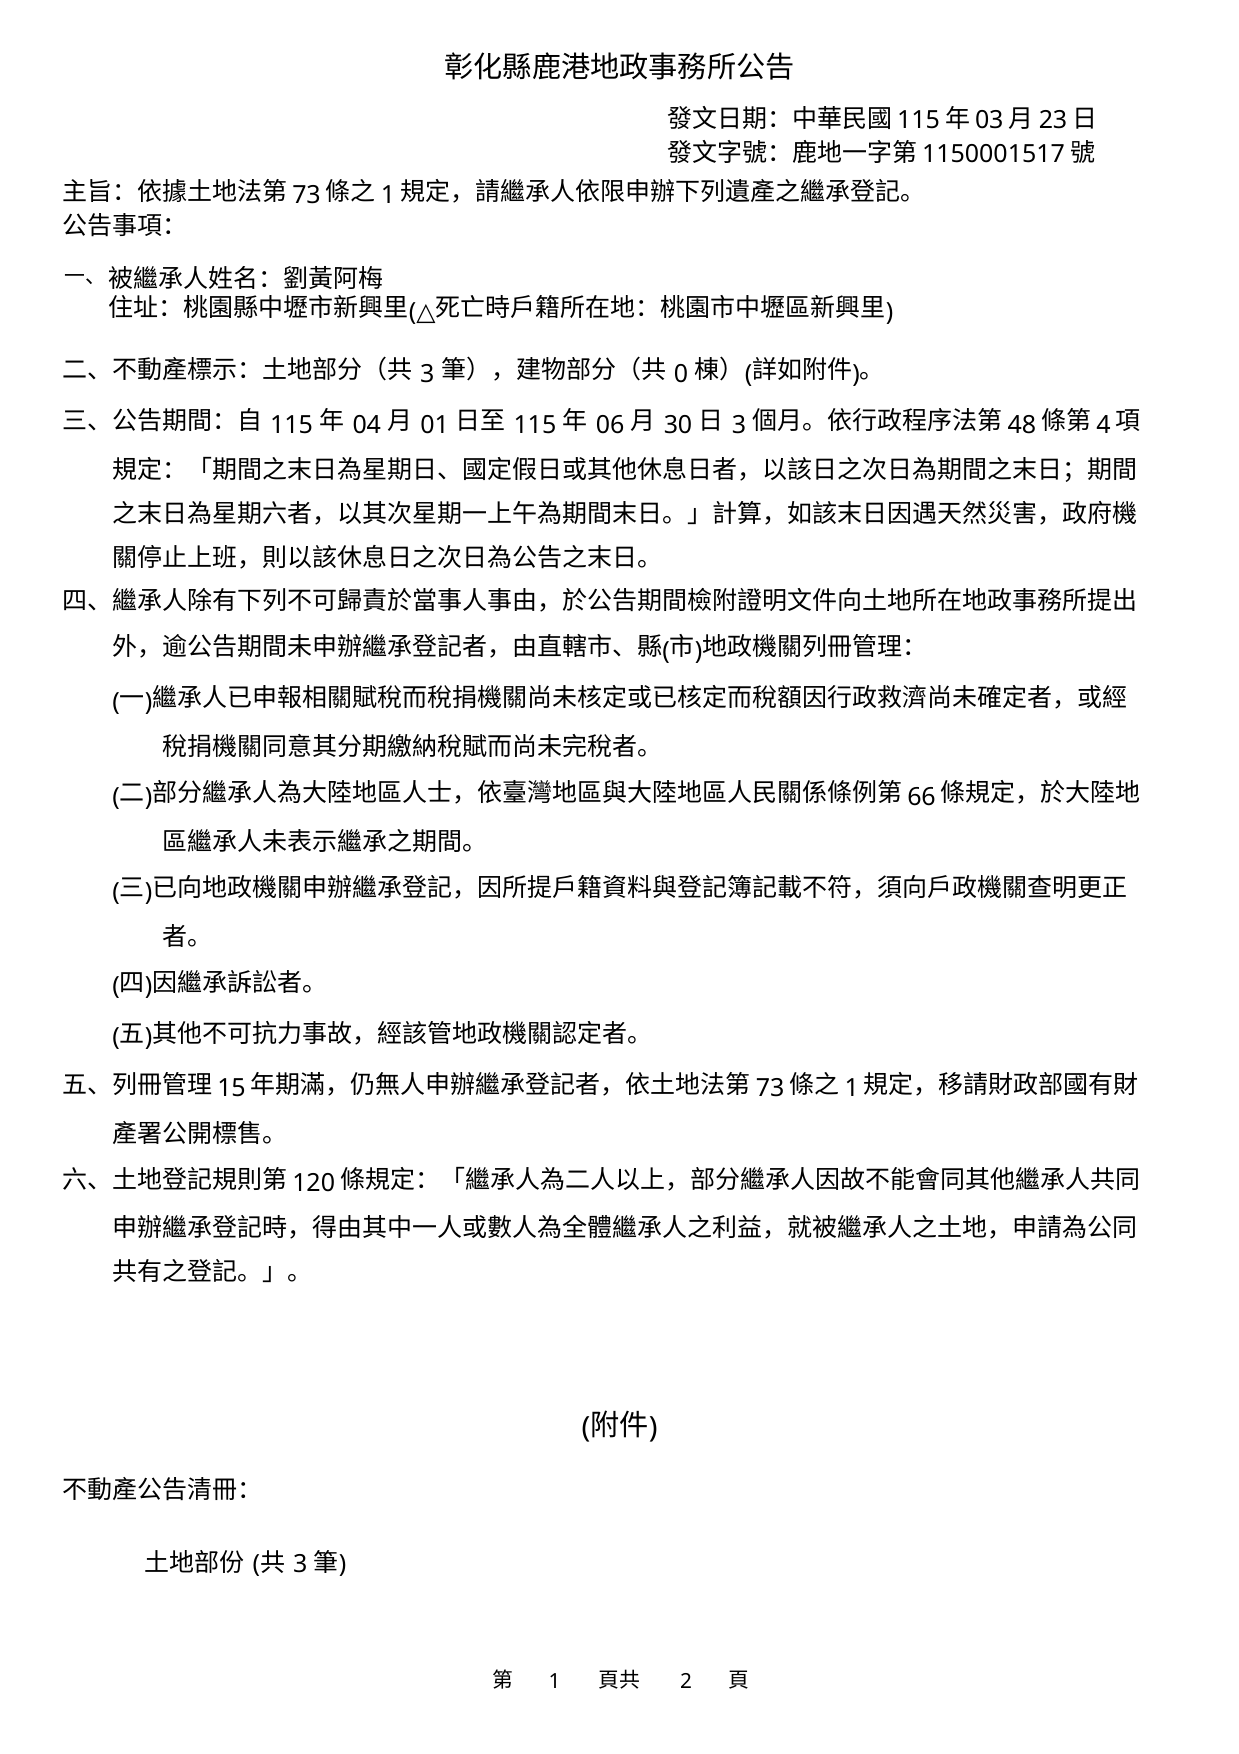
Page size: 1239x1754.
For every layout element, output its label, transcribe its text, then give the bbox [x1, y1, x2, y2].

table_cell [585, 1355, 653, 1395]
table_header [653, 0, 667, 41]
table_cell [483, 95, 523, 177]
table_cell [0, 95, 62, 177]
table_cell [0, 264, 62, 315]
table_cell [1177, 177, 1239, 264]
table_cell [759, 1355, 1177, 1395]
table_header [0, 0, 62, 41]
table_cell [109, 1355, 482, 1395]
table_cell [759, 1660, 1177, 1701]
table_cell 主旨：依據土地法第73條之1規定，請繼承人依限申辦下列遺產之繼承登記。 公告事項： [62, 177, 1177, 264]
table_cell [523, 1355, 585, 1395]
table_cell [0, 177, 62, 264]
table_cell 第 [483, 1660, 523, 1701]
table_cell [1177, 264, 1239, 315]
table_cell [1177, 315, 1239, 356]
table_cell [483, 1355, 523, 1395]
table_cell [585, 95, 653, 177]
table_cell 二、不動產標示：土地部分（共 3 筆），建物部分（共 0 棟）(詳如附件)。 三、公告期間：自 115 年 04 月 01 日至 115 年 06 月 30 日 3 個月。依行政程序法第48條第4項 規定：「期間之末日為星期日、國定假日或其他休息日者，以該日之次日為期間之末日；期間 之末日為星期六者，以其次星期一上午為期間末日。」計算，如該末日因遇天然災害，政府機 關停止上班，則以該休息日之次日為公告之末日。 四、繼承人除有下列不可歸責於當事人事由，於公告期間檢附證明文件向土地所在地政事務所提出 外，逾公告期間未申辦繼承登記者，由直轄市、縣(市)地政機關列冊管理： (一)繼承人已申報相關賦稅而稅捐機關尚未核定或已核定而稅額因行政救濟尚未確定者，或經 稅捐機關同意其分期繳納稅賦而尚未完稅者。 (二)部分繼承人為大陸地區人士，依臺灣地區與大陸地區人民關係條例第66條規定，於大陸地 區繼承人未表示繼承之期間。 (三)已向地政機關申辦繼承登記，因所提戶籍資料與登記簿記載不符，須向戶政機關查明更正 者。 (四)因繼承訴訟者。 (五)其他不可抗力事故，經該管地政機關認定者。 五、列冊管理15年期滿，仍無人申辦繼承登記者，依土地法第73條之1規定，移請財政部國有財 產署公開標售。 六、土地登記規則第120條規定：「繼承人為二人以上，部分繼承人因故不能會同其他繼承人共同 申辦繼承登記時，得由其中一人或數人為全體繼承人之利益，就被繼承人之土地，申請為公同 共有之登記。」。 [62, 356, 1177, 1354]
table_cell [62, 1600, 109, 1660]
table_cell [653, 95, 667, 177]
table_cell [0, 1529, 62, 1600]
table_header [483, 0, 523, 41]
table_header [109, 0, 482, 41]
table_cell [109, 1600, 482, 1660]
table_cell 1 [523, 1660, 585, 1701]
table_cell [0, 1395, 62, 1456]
table_cell [653, 1355, 667, 1395]
table_cell [1177, 1395, 1239, 1456]
table_cell [653, 1600, 667, 1660]
table_cell [667, 1355, 718, 1395]
table_cell [1177, 41, 1239, 94]
table_cell [62, 1660, 109, 1701]
table_cell 發文日期：中華民國115年03月23日 發文字號：鹿地一字第1150001517號 [667, 95, 1177, 177]
table_cell 2 [653, 1660, 718, 1701]
table_cell 一、 [62, 264, 109, 315]
table_cell [1177, 1529, 1239, 1600]
table_cell [1177, 1600, 1239, 1660]
table_cell [759, 1600, 1177, 1660]
table_cell [1177, 356, 1239, 1354]
table_cell [0, 1600, 62, 1660]
table_cell [109, 95, 482, 177]
table_cell [0, 1355, 62, 1395]
table_cell [62, 1355, 109, 1395]
table_cell [62, 315, 109, 356]
table_header [585, 0, 653, 41]
table_cell [0, 315, 62, 356]
table_header [1177, 0, 1239, 41]
table_cell [0, 1660, 62, 1701]
table_cell [1177, 95, 1239, 177]
table_cell 不動產公告清冊： [62, 1456, 1177, 1528]
table_cell [0, 41, 62, 94]
table_cell 頁共 [585, 1660, 653, 1701]
table_cell [718, 1600, 759, 1660]
table_header [62, 0, 109, 41]
table_cell [483, 1600, 523, 1660]
table_cell 頁 [718, 1660, 759, 1701]
table_cell [1177, 1456, 1239, 1528]
table_cell [585, 1600, 653, 1660]
table_cell [109, 1660, 482, 1701]
table_header [759, 0, 1177, 41]
table_header [523, 0, 585, 41]
table_cell [0, 1456, 62, 1528]
table_cell [1177, 1660, 1239, 1701]
table_cell [0, 356, 62, 1354]
table_cell [667, 1600, 718, 1660]
table_cell [1177, 1355, 1239, 1395]
table_cell (附件) [62, 1395, 1177, 1456]
table_cell 土地部份 (共 3 筆) [62, 1529, 1177, 1600]
table_cell 被繼承人姓名：劉黃阿梅 住址：桃園縣中壢市新興里(△死亡時戶籍所在地：桃園市中壢區新興里) [109, 264, 1177, 356]
table_cell 彰化縣鹿港地政事務所公告 [62, 41, 1177, 94]
table_cell [523, 95, 585, 177]
table_header [718, 0, 759, 41]
table_cell [62, 95, 109, 177]
table_cell [523, 1600, 585, 1660]
table_header [667, 0, 718, 41]
table_cell [718, 1355, 759, 1395]
